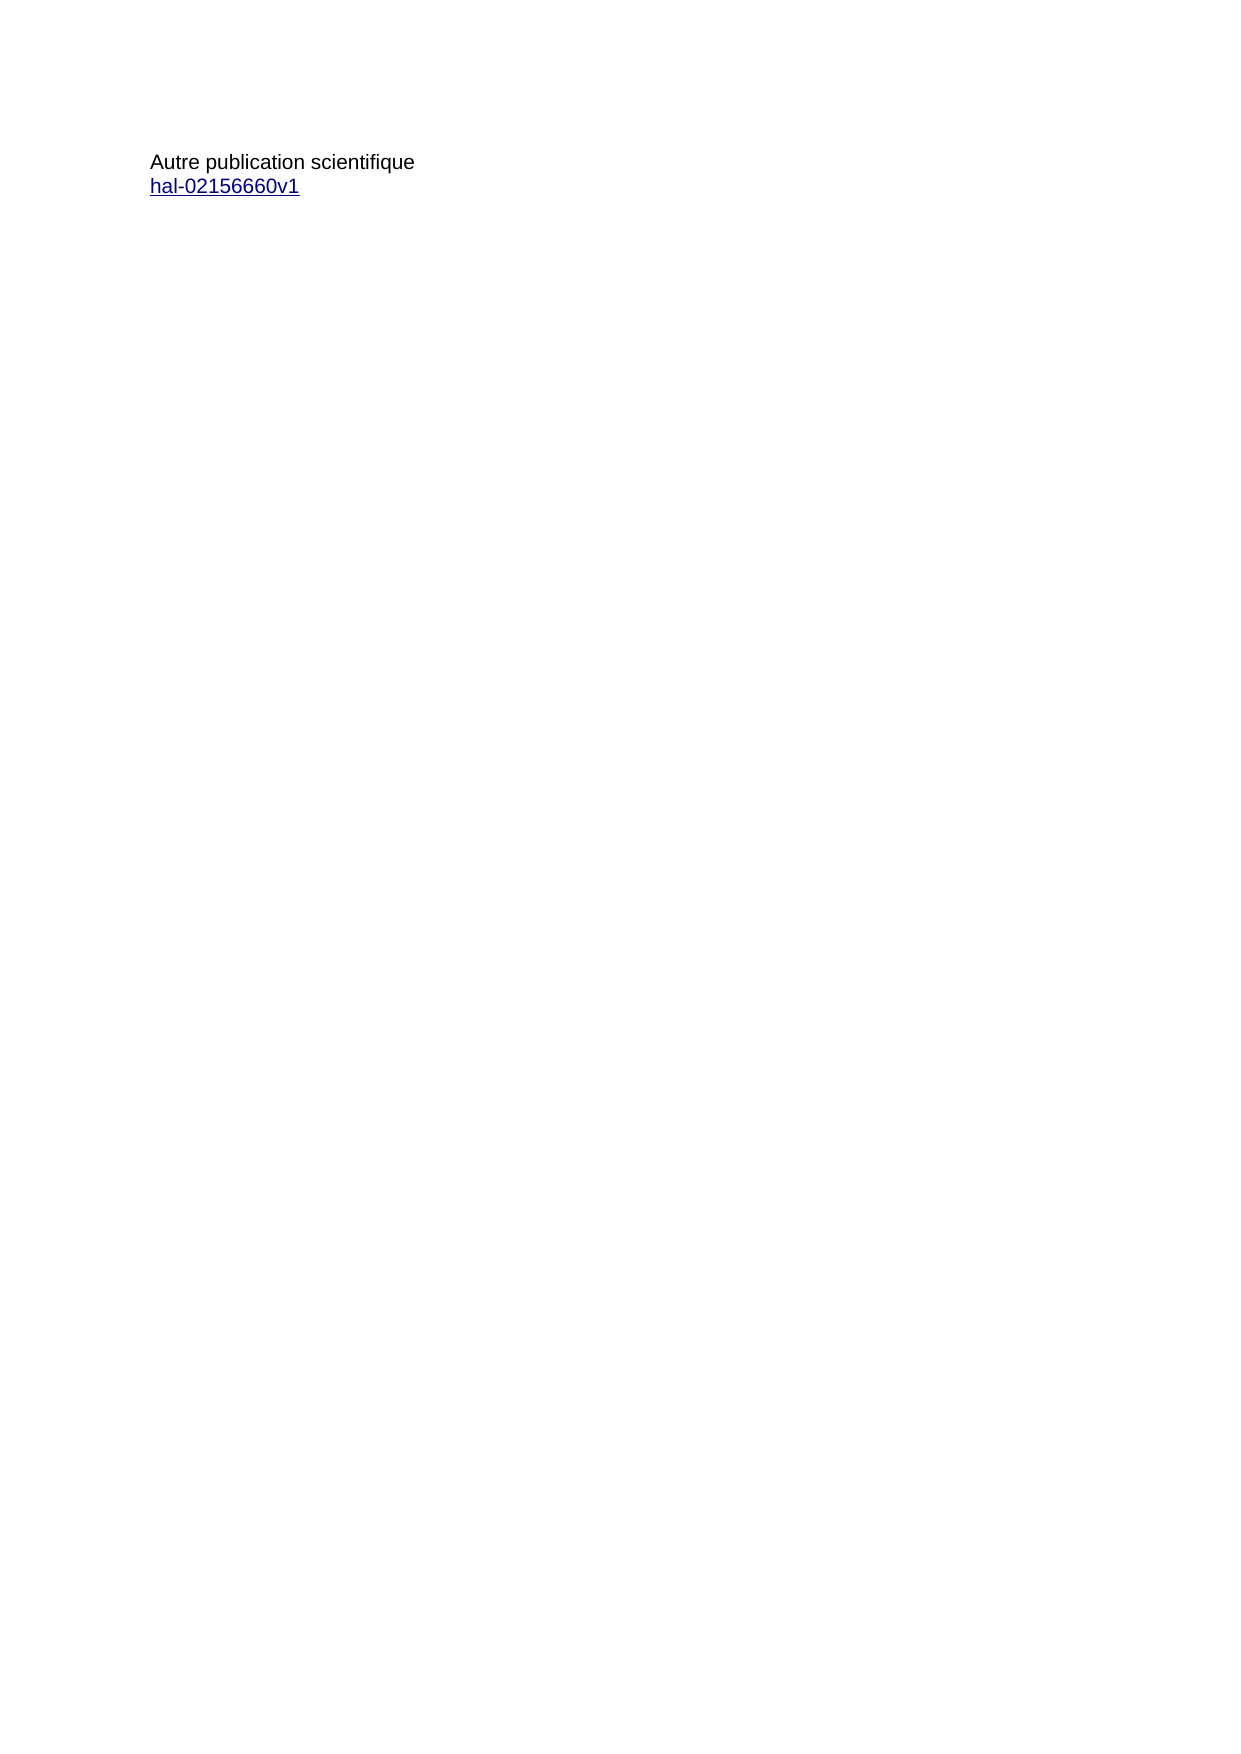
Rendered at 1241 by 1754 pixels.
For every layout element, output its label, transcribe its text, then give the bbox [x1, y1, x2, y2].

table_header Autre publication scientifique hal-02156660v1 [150, 150, 1090, 198]
